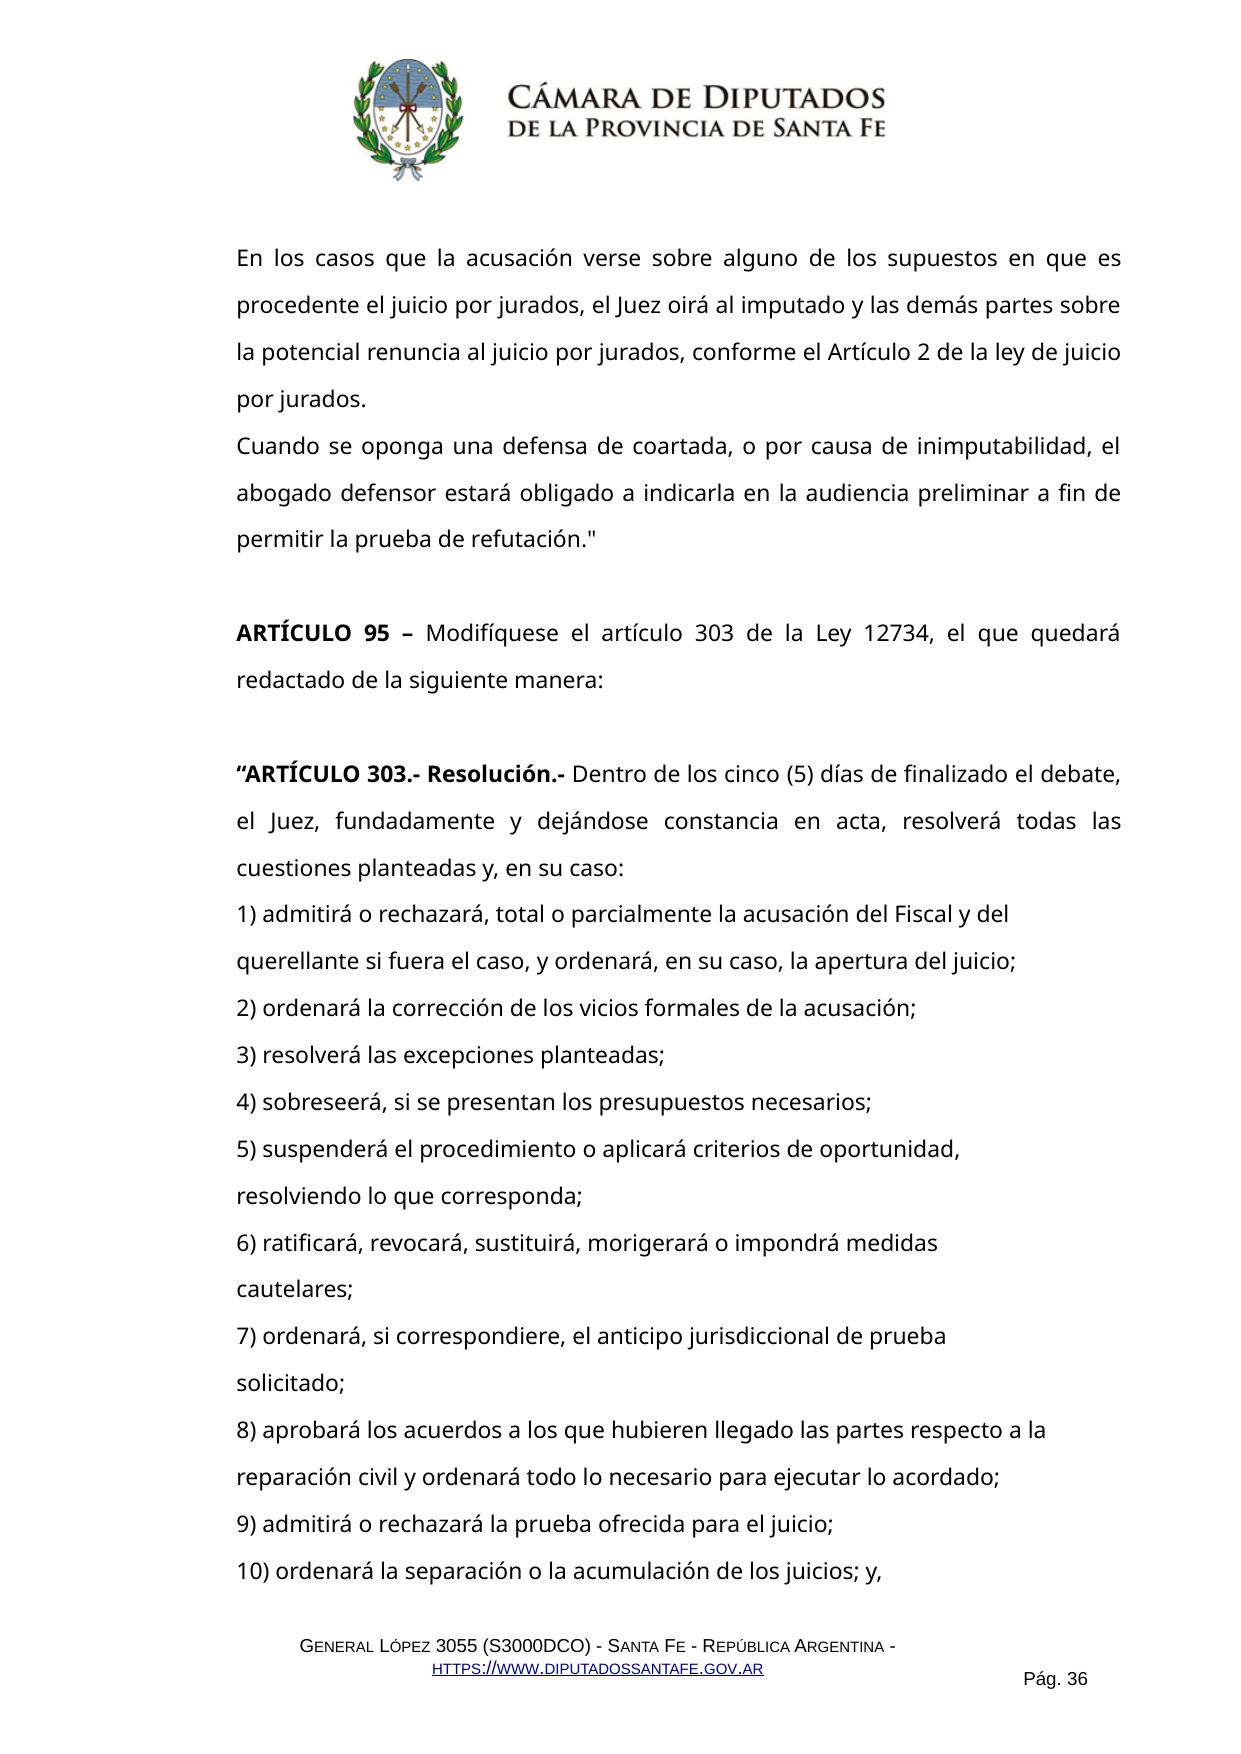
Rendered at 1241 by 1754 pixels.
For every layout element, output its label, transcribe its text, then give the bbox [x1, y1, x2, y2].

text 3) resolverá las excepciones planteadas; [236, 1039, 1122, 1070]
text En los casos que la acusación verse sobre alguno de los supuestos en que es procedente el juicio por jurados, el Juez oirá al imputado y las demás partes sobre la potencial renuncia al juicio por jurados, conforme el Artículo 2 de la ley de juicio por jurados. [236, 242, 1122, 414]
text 1) admitirá o rechazará, total o parcialmente la acusación del Fiscal y del [236, 898, 1122, 930]
text 5) suspenderá el procedimiento o aplicará criterios de oportunidad, [236, 1133, 1122, 1164]
text cautelares; [236, 1273, 1122, 1305]
text Cuando se oponga una defensa de coartada, o por causa de inimputabilidad, el abogado defensor estará obligado a indicarla en la audiencia preliminar a fin de permitir la prueba de refutación." [236, 430, 1122, 555]
text 10) ordenará la separación o la acumulación de los juicios; y, [236, 1555, 1122, 1586]
text 4) sobreseerá, si se presentan los presupuestos necesarios; [236, 1086, 1122, 1117]
text 9) admitirá o rechazará la prueba ofrecida para el juicio; [236, 1508, 1122, 1539]
text 7) ordenará, si correspondiere, el anticipo jurisdiccional de prueba [236, 1320, 1122, 1352]
text resolviendo lo que corresponda; [236, 1180, 1122, 1211]
text solicitado; [236, 1367, 1122, 1398]
text 6) ratificará, revocará, sustituirá, morigerará o impondrá medidas [236, 1227, 1122, 1258]
text querellante si fuera el caso, y ordenará, en su caso, la apertura del juicio; [236, 945, 1122, 977]
text “ARTÍCULO 303.- Resolución.- Dentro de los cinco (5) días de finalizado el debate, el Juez, fundadamente y dejándose constancia en acta, resolverá todas las cuestiones planteadas y, en su caso: [236, 758, 1122, 883]
text ARTÍCULO 95 – Modifíquese el artículo 303 de la Ley 12734, el que quedará redactado de la siguiente manera: [236, 617, 1122, 695]
text 2) ordenará la corrección de los vicios formales de la acusación; [236, 992, 1122, 1023]
text reparación civil y ordenará todo lo necesario para ejecutar lo acordado; [236, 1461, 1122, 1492]
text 8) aprobará los acuerdos a los que hubieren llegado las partes respecto a la [236, 1414, 1122, 1445]
